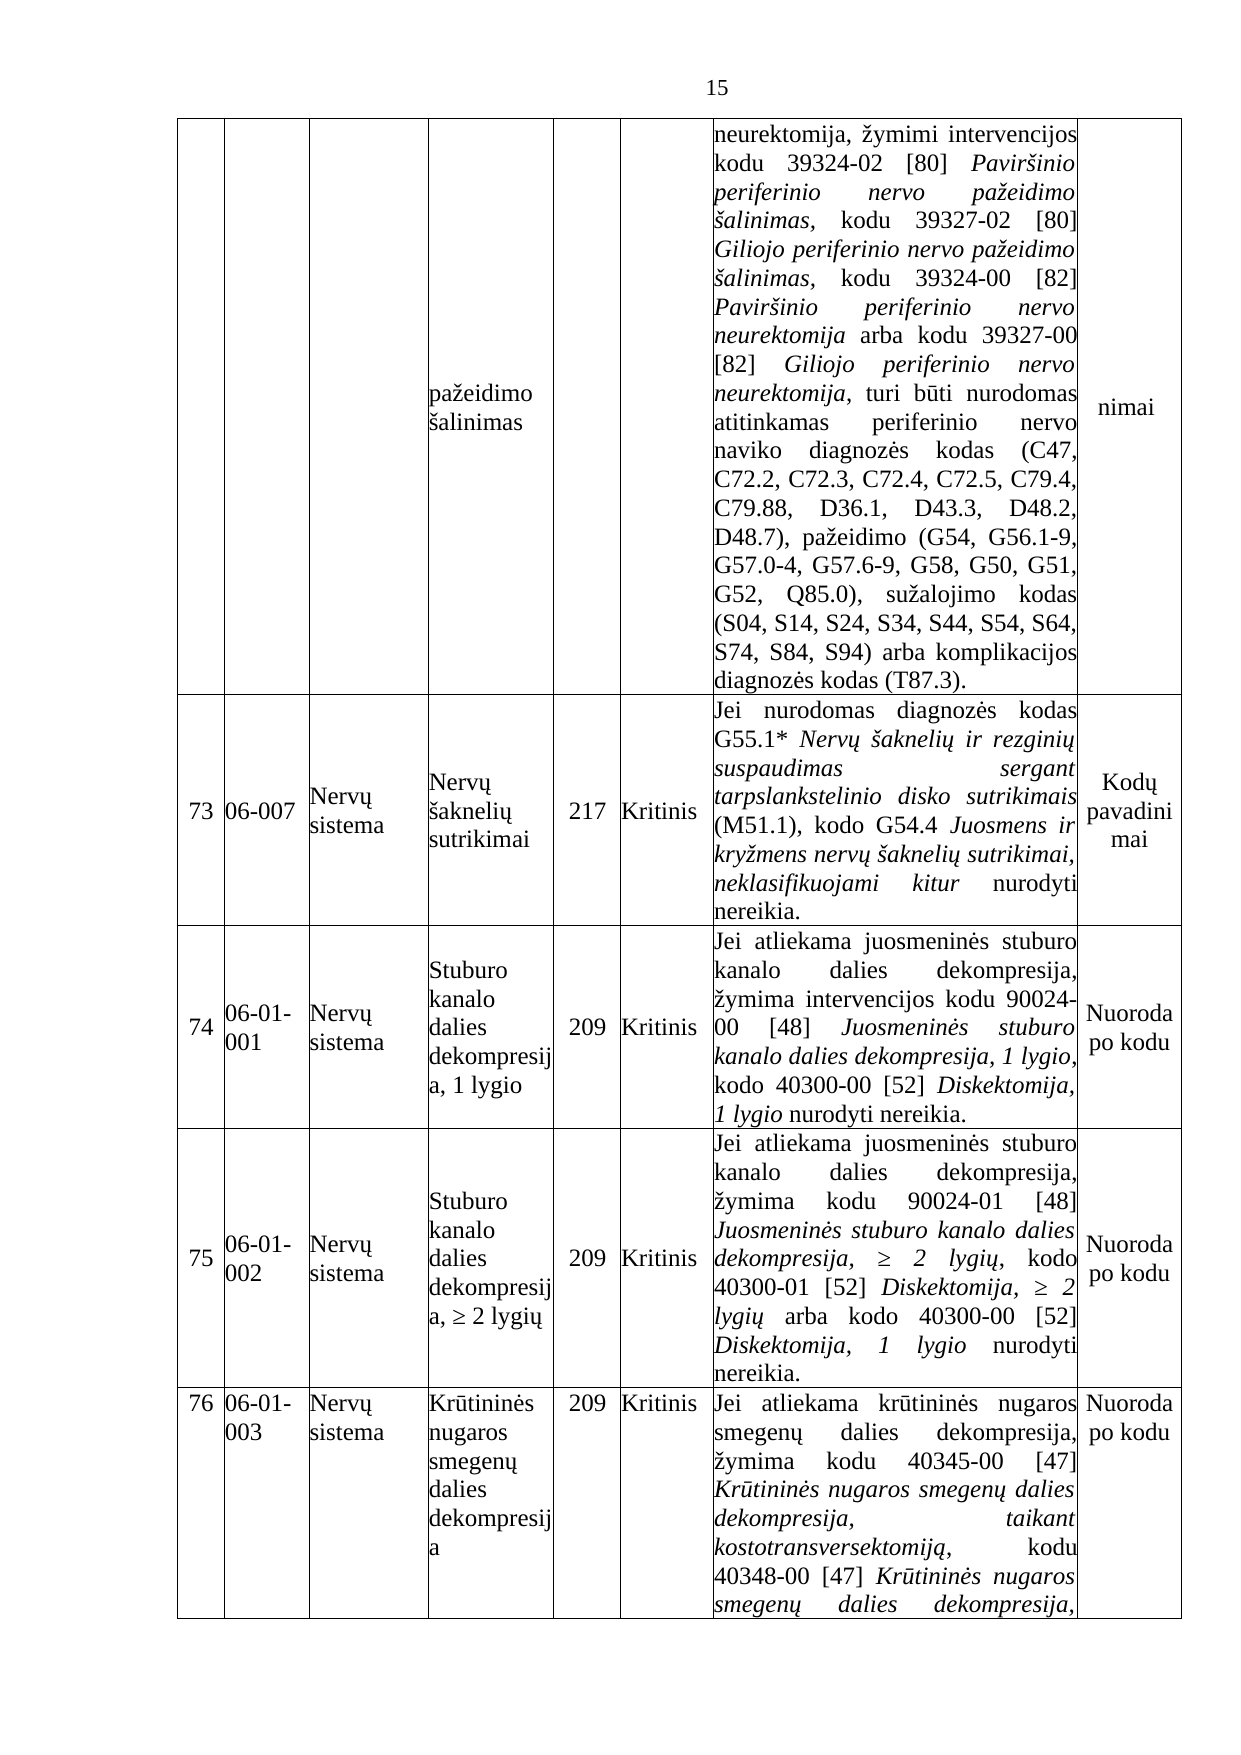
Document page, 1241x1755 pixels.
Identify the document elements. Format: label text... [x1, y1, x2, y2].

table_cell Nervų sistema [310, 695, 428, 925]
table_cell Nervų sistema [310, 1388, 428, 1618]
table_cell pažeidimo šalinimas [429, 119, 553, 694]
table_cell Kodų pavadinimai [1078, 695, 1181, 925]
table_cell 209 [554, 1388, 620, 1618]
table_cell Nuoroda po kodu [1078, 1129, 1181, 1387]
table_cell Nuoroda po kodu [1078, 1388, 1181, 1618]
table_cell Kritinis [621, 1129, 713, 1387]
table_cell [554, 119, 620, 694]
table_cell Nervų sistema [310, 926, 428, 1127]
table_cell 06-01-002 [225, 1129, 309, 1387]
table_cell 209 [554, 926, 620, 1127]
table_cell Jei atliekama krūtininės nugaros smegenų dalies dekompresija, žymima kodu 40345-00 [47] Krūtininės nugaros smegenų dalies dekompresija, taikant kostotransversektomiją, kodu 40348-00 [47] Krūtininės nugaros smegenų dalies dekompresija, [714, 1388, 1077, 1618]
table_cell [621, 119, 713, 694]
table_cell Kritinis [621, 926, 713, 1127]
table_cell 06-01-001 [225, 926, 309, 1127]
table_cell 06-01-003 [225, 1388, 309, 1618]
table_cell Krūtininės nugaros smegenų dalies dekompresija [429, 1388, 553, 1618]
table_cell Nuoroda po kodu [1078, 926, 1181, 1127]
table_cell 75 [178, 1129, 224, 1387]
table_cell [310, 119, 428, 694]
table_cell Stuburo kanalo dalies dekompresija, 1 lygio [429, 926, 553, 1127]
table_cell 217 [554, 695, 620, 925]
table_cell 06-007 [225, 695, 309, 925]
table_cell [225, 119, 309, 694]
table_cell 209 [554, 1129, 620, 1387]
table_cell Nervų šaknelių sutrikimai [429, 695, 553, 925]
table_cell Stuburo kanalo dalies dekompresija, ≥ 2 lygių [429, 1129, 553, 1387]
table_cell Jei atliekama juosmeninės stuburo kanalo dalies dekompresija, žymima kodu 90024-01 [48] Juosmeninės stuburo kanalo dalies dekompresija, ≥ 2 lygių, kodo 40300-01 [52] Diskektomija, ≥ 2 lygių arba kodo 40300-00 [52] Diskektomija, 1 lygio nurodyti nereikia. [714, 1129, 1077, 1387]
table_cell [178, 119, 224, 694]
table_cell neurektomija, žymimi intervencijos kodu 39324-02 [80] Paviršinio periferinio nervo pažeidimo šalinimas, kodu 39327-02 [80] Giliojo periferinio nervo pažeidimo šalinimas, kodu 39324-00 [82] Paviršinio periferinio nervo neurektomija arba kodu 39327-00 [82] Giliojo periferinio nervo neurektomija, turi būti nurodomas atitinkamas periferinio nervo naviko diagnozės kodas (C47, C72.2, C72.3, C72.4, C72.5, C79.4, C79.88, D36.1, D43.3, D48.2, D48.7), pažeidimo (G54, G56.1-9, G57.0-4, G57.6-9, G58, G50, G51, G52, Q85.0), sužalojimo kodas (S04, S14, S24, S34, S44, S54, S64, S74, S84, S94) arba komplikacijos diagnozės kodas (T87.3). [714, 119, 1077, 694]
table_cell Nervų sistema [310, 1129, 428, 1387]
table_cell nimai [1078, 119, 1181, 694]
table_cell Jei nurodomas diagnozės kodas G55.1* Nervų šaknelių ir rezginių suspaudimas sergant tarpslankstelinio disko sutrikimais (M51.1), kodo G54.4 Juosmens ir kryžmens nervų šaknelių sutrikimai, neklasifikuojami kitur nurodyti nereikia. [714, 695, 1077, 925]
table_cell 76 [178, 1388, 224, 1618]
table_cell 73 [178, 695, 224, 925]
table_cell Kritinis [621, 695, 713, 925]
table_cell 74 [178, 926, 224, 1127]
table_cell Jei atliekama juosmeninės stuburo kanalo dalies dekompresija, žymima intervencijos kodu 90024-00 [48] Juosmeninės stuburo kanalo dalies dekompresija, 1 lygio, kodo 40300-00 [52] Diskektomija, 1 lygio nurodyti nereikia. [714, 926, 1077, 1127]
table_cell Kritinis [621, 1388, 713, 1618]
